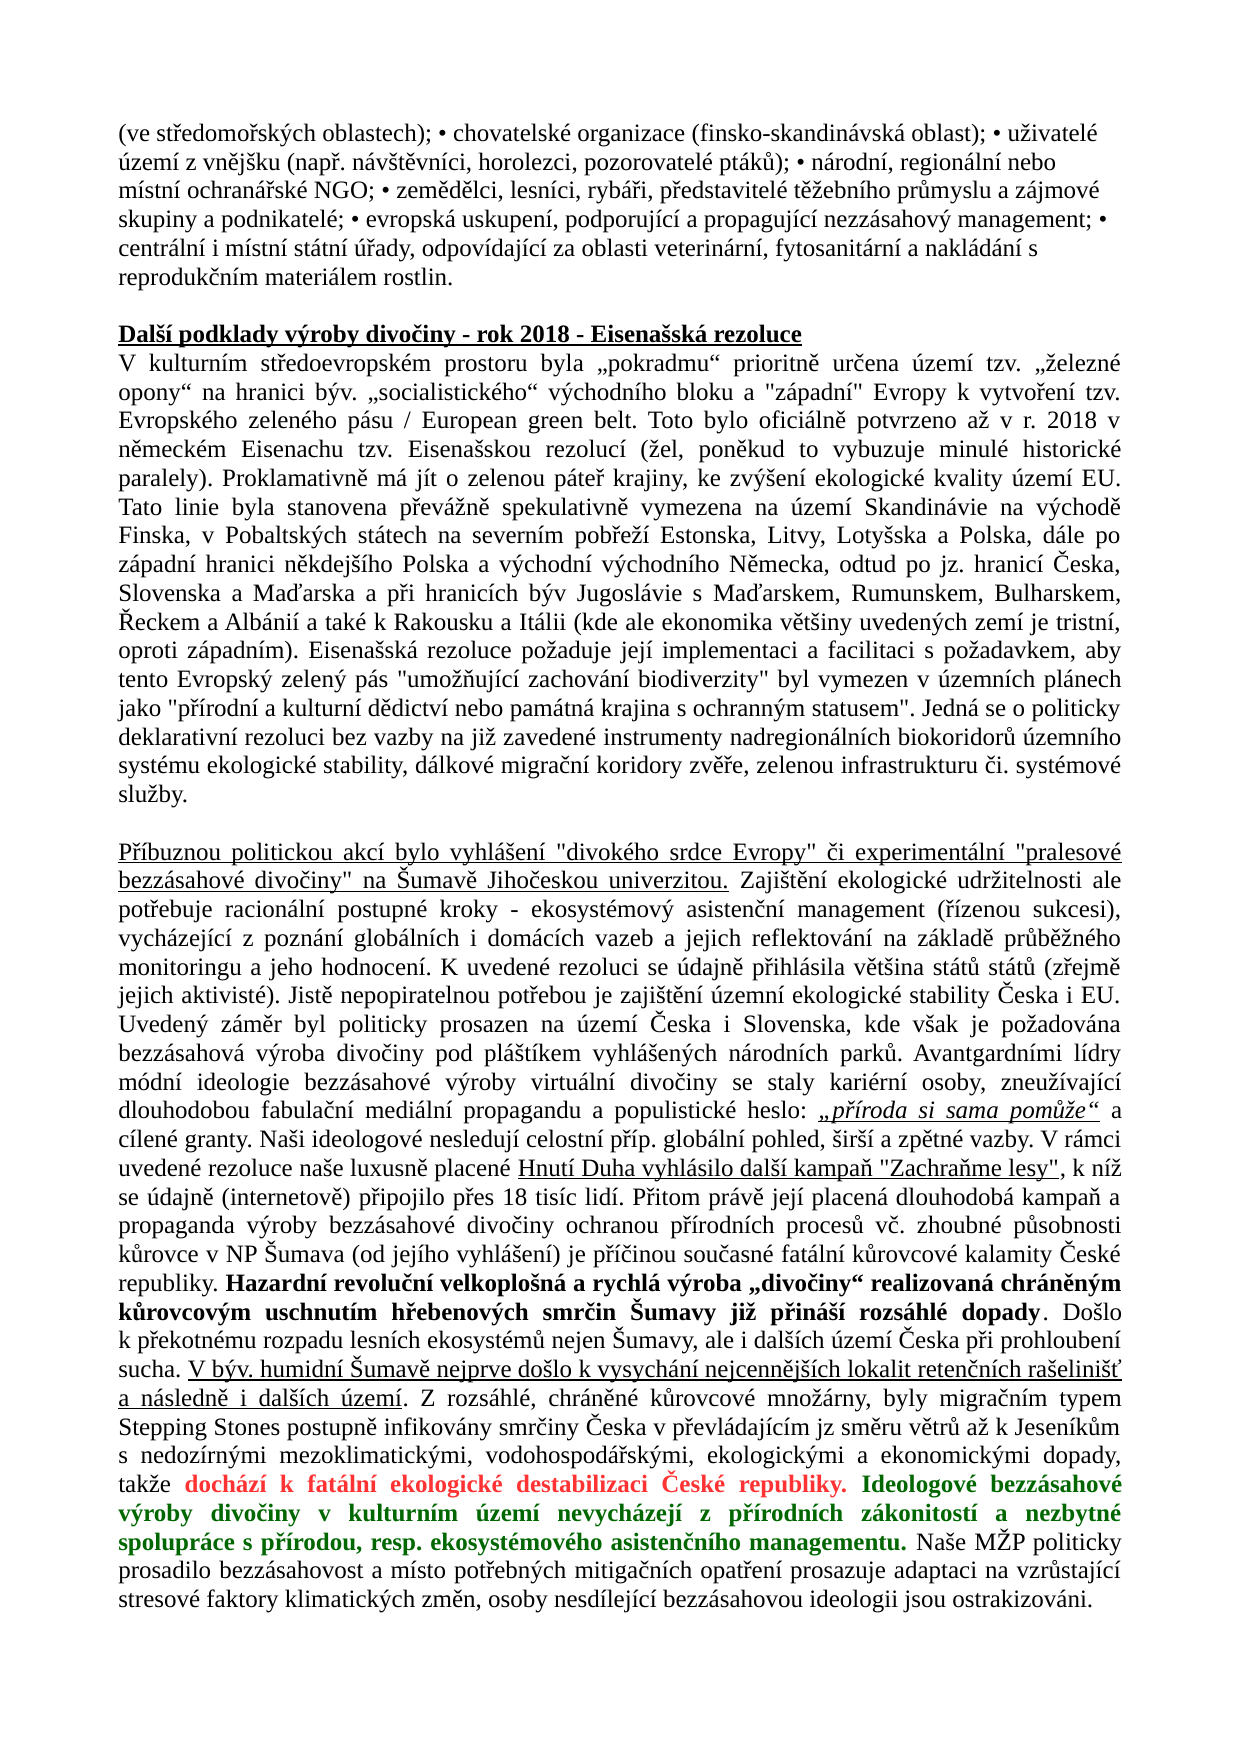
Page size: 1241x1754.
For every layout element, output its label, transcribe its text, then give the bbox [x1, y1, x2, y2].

text bezzásahové divočiny" na Šumavě Jihočeskou univerzitou. Zajištění ekologické udržitelnosti ale potřebuje racionální postupné kroky - ekosystémový asistenční management (řízenou sukcesi), vycházející z poznání globálních i domácích vazeb a jejich reflektování na základě průběžného monitoringu a jeho hodnocení. K uvedené rezoluci se údajně přihlásila většina států států (zřejmě jejich aktivisté). Jistě nepopiratelnou potřebou je zajištění územní ekologické stability Česka i EU. Uvedený záměr byl politicky prosazen na území Česka i Slovenska, kde však je požadována bezzásahová výroba divočiny pod pláštíkem vyhlášených národních parků. Avantgardními lídry módní ideologie bezzásahové výroby virtuální divočiny se staly kariérní osoby, zneužívající dlouhodobou fabulační mediální propagandu a populistické heslo: „příroda si sama pomůže“ a cílené granty. Naši ideologové nesledují celostní příp. globální pohled, širší a zpětné vazby. V rámci uvedené rezoluce naše luxusně placené Hnutí Duha vyhlásilo další kampaň "Zachraňme lesy", k níž se údajně (internetově) připojilo přes 18 tisíc lidí. Přitom právě její placená dlouhodobá kampaň a propaganda výroby bezzásahové divočiny ochranou přírodních procesů vč. zhoubné působnosti kůrovce v NP Šumava (od jejího vyhlášení) je příčinou současné fatální kůrovcové kalamity České republiky. Hazardní revoluční velkoplošná a rychlá výroba „divočiny“ realizovaná chráněným kůrovcovým uschnutím hřebenových smrčin Šumavy již přináší rozsáhlé dopady. Došlo k překotnému rozpadu lesních ekosystémů nejen Šumavy, ale i dalších území Česka při prohloubení sucha. V býv. humidní Šumavě nejprve došlo k vysychání nejcennějších lokalit retenčních rašelinišť a následně i dalších území. Z rozsáhlé, chráněné kůrovcové množárny, byly migračním typem Stepping Stones postupně infikovány smrčiny Česka v převládajícím jz směru větrů až k Jeseníkům s nedozírnými mezoklimatickými, vodohospodářskými, ekologickými a ekonomickými dopady, takže dochází k fatální ekologické destabilizaci České republiky. Ideologové bezzásahové výroby divočiny v kulturním území nevycházejí z přírodních zákonitostí a nezbytné spolupráce s přírodou, resp. ekosystémového asistenčního managementu. Naše MŽP politicky prosadilo bezzásahovost a místo potřebných mitigačních opatření prosazuje adaptaci na vzrůstající stresové faktory klimatických změn, osoby nesdílející bezzásahovou ideologii jsou ostrakizováni. [118, 863, 1122, 1613]
text V kulturním středoevropském prostoru byla „pokradmu“ prioritně určena území tzv. „železné opony“ na hranici býv. „socialistického“ východního bloku a "západní" Evropy k vytvoření tzv. Evropského zeleného pásu / European green belt. Toto bylo oficiálně potvrzeno až v r. 2018 v německém Eisenachu tzv. Eisenašskou rezolucí (žel, poněkud to vybuzuje minulé historické paralely). Proklamativně má jít o zelenou páteř krajiny, ke zvýšení ekologické kvality území EU. Tato linie byla stanovena převážně spekulativně vymezena na území Skandinávie na východě Finska, v Pobaltských státech na severním pobřeží Estonska, Litvy, Lotyšska a Polska, dále po západní hranici někdejšího Polska a východní východního Německa, odtud po jz. hranicí Česka, Slovenska a Maďarska a při hranicích býv Jugoslávie s Maďarskem, Rumunskem, Bulharskem, Řeckem a Albánií a také k Rakousku a Itálii (kde ale ekonomika většiny uvedených zemí je tristní, oproti západním). Eisenašská rezoluce požaduje její implementaci a facilitaci s požadavkem, aby tento Evropský zelený pás "umožňující zachování biodiverzity" byl vymezen v územních plánech jako "přírodní a kulturní dědictví nebo památná krajina s ochranným statusem". Jedná se o politicky deklarativní rezoluci bez vazby na již zavedené instrumenty nadregionálních biokoridorů územního systému ekologické stability, dálkové migrační koridory zvěře, zelenou infrastrukturu či. systémové služby. [118, 348, 1122, 808]
text Příbuznou politickou akcí bylo vyhlášení "divokého srdce Evropy" či experimentální "pralesové [118, 837, 1122, 862]
text Další podklady výroby divočiny - rok 2018 - Eisenašská rezoluce [118, 319, 1122, 348]
text (ve středomořských oblastech); • chovatelské organizace (finsko-skandinávská oblast); • uživatelé území z vnějšku (např. návštěvníci, horolezci, pozorovatelé ptáků); • národní, regionální nebo místní ochranářské NGO; • zemědělci, lesníci, rybáři, představitelé těžebního průmyslu a zájmové skupiny a podnikatelé; • evropská uskupení, podporující a propagující nezzásahový management; • centrální i místní státní úřady, odpovídající za oblasti veterinární, fytosanitární a nakládání s reprodukčním materiálem rostlin. [118, 118, 1122, 291]
